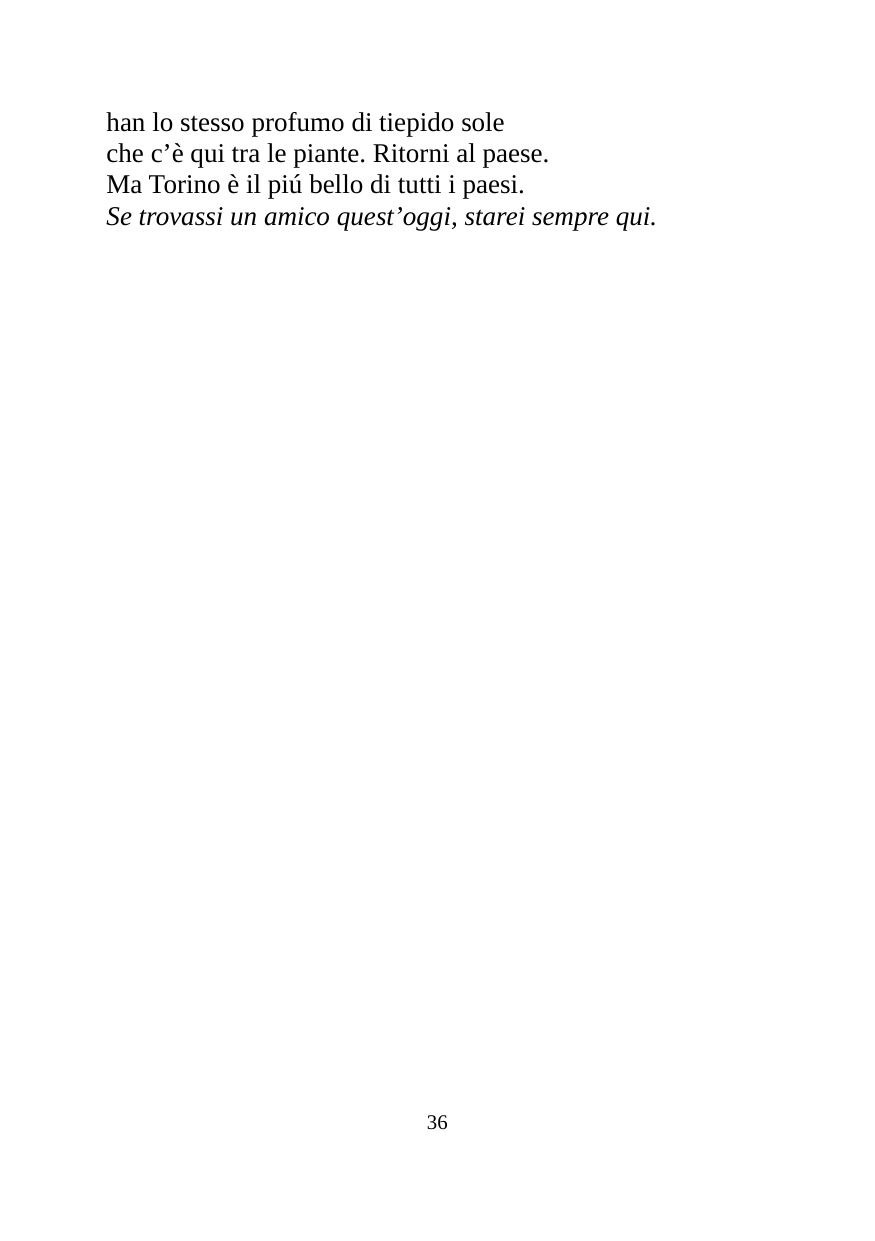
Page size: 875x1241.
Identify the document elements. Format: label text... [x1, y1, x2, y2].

text han lo stesso profumo di tiepido sole che c’è qui tra le piante. Ritorni al paese. Ma Torino è il piú bello di tutti i paesi. Se trovassi un amico quest’oggi, starei sempre qui. [106, 106, 768, 231]
